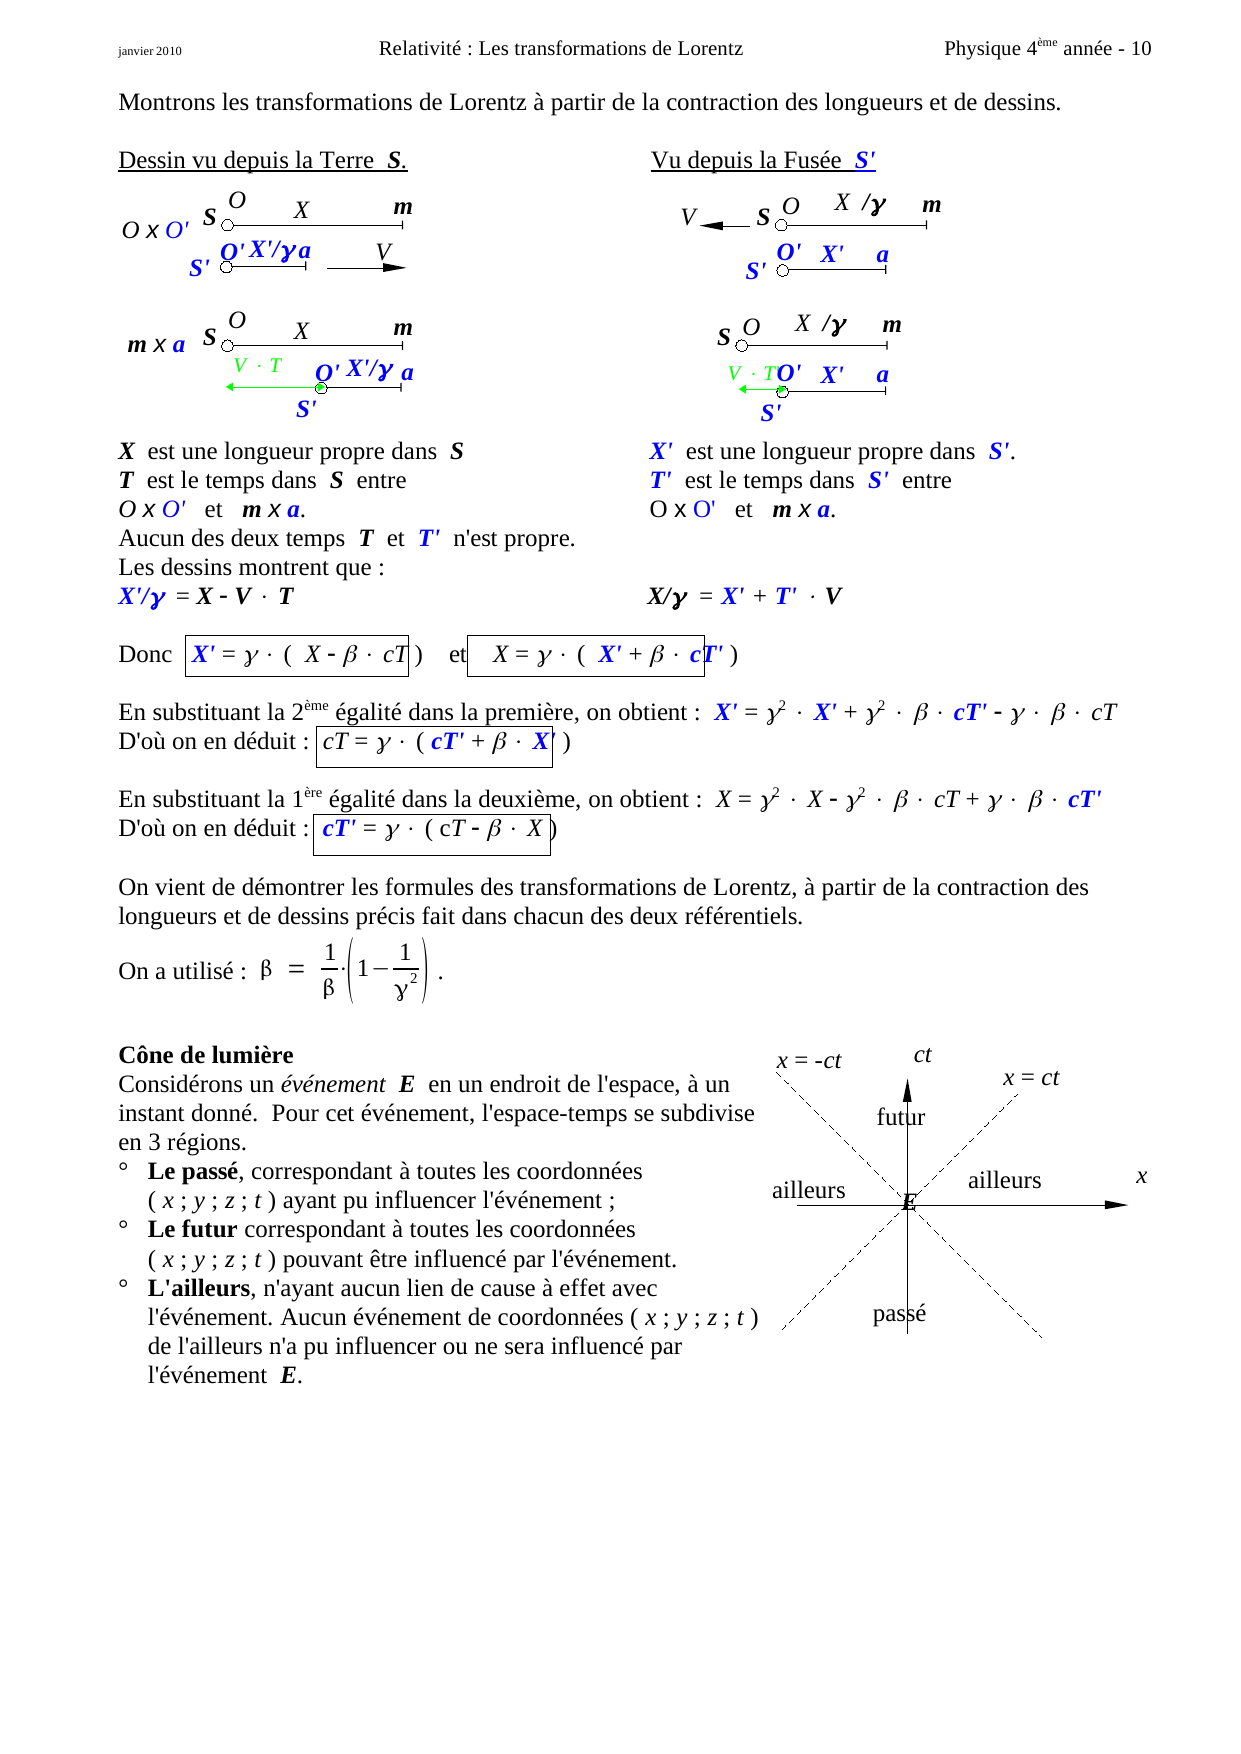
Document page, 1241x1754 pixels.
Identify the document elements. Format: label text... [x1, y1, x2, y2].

text Montrons les transformations de Lorentz à partir de la contraction des longueurs et de dessins. [118, 87, 1152, 116]
text Considérons un événement E en un endroit de l'espace, à un instant donné. Pour cet événement, l'espace-temps se subdivise en 3 régions. [118, 1069, 1152, 1156]
text On vient de démontrer les formules des transformations de Lorentz, à partir de la contraction des longueurs et de dessins précis fait dans chacun des deux référentiels. [118, 871, 1152, 929]
text D'où on en déduit : cT' =   ( cT    X ) [118, 813, 1152, 842]
text ° Le passé, correspondant à toutes les coordonnées ( x ; y ; z ; t ) ayant pu influencer l'événement ; [118, 1156, 907, 1214]
text T est le temps dans S entre T' est le temps dans S' entre O x O' et m x a. O x O' et m x a. [118, 464, 1152, 523]
text ° L'ailleurs, n'ayant aucun lien de cause à effet avec l'événement. Aucun événement de coordonnées ( x ; y ; z ; t ) de l'ailleurs n'a pu influencer ou ne sera influencé par l'événement E. [118, 1272, 1152, 1389]
text En substituant la 2ème égalité dans la première, on obtient : X' = 2  X' + 2    cT'      cT [118, 697, 1152, 726]
text En substituant la 1ère égalité dans la deuxième, on obtient : X = 2  X  2    cT +     cT' [118, 784, 1152, 813]
text Donc X' =   ( X    cT ) et X =   ( X' +   cT' ) [705, 639, 1152, 668]
text Donc X' =   ( X    cT ) et X =   ( X' +   cT' ) [186, 639, 408, 668]
text Donc X' =   ( X    cT ) et X =   ( X' +   cT' ) [409, 639, 467, 668]
text ° Le futur correspondant à toutes les coordonnées ( x ; y ; z ; t ) pouvant être influencé par l'événement. [118, 1214, 907, 1272]
text X'/ = X  V  T X/ = X' + T'  V [118, 581, 1152, 610]
text X est une longueur propre dans S X' est une longueur propre dans S'. [118, 436, 1152, 464]
text Donc X' =   ( X    cT ) et X =   ( X' +   cT' ) [468, 639, 704, 668]
text On a utilisé : . [118, 929, 1152, 1011]
text Aucun des deux temps T et T' n'est propre. [118, 523, 1152, 552]
text Cône de lumière [118, 1040, 1152, 1069]
text Donc X' =   ( X    cT ) et X =   ( X' +   cT' ) [118, 639, 185, 668]
text Les dessins montrent que : [118, 552, 1152, 581]
text [908, 1214, 1152, 1272]
text ° Le passé, correspondant à toutes les coordonnées ( x ; y ; z ; t ) ayant pu influencer l'événement ; [908, 1156, 1152, 1214]
text D'où on en déduit : cT =   ( cT' +   X' ) [317, 727, 552, 755]
text D'où on en déduit : cT =   ( cT' +   X' ) [553, 726, 1152, 755]
text D'où on en déduit : cT =   ( cT' +   X' ) [118, 726, 316, 755]
text Dessin vu depuis la Terre S. Vu depuis la Fusée S' [118, 145, 1152, 174]
